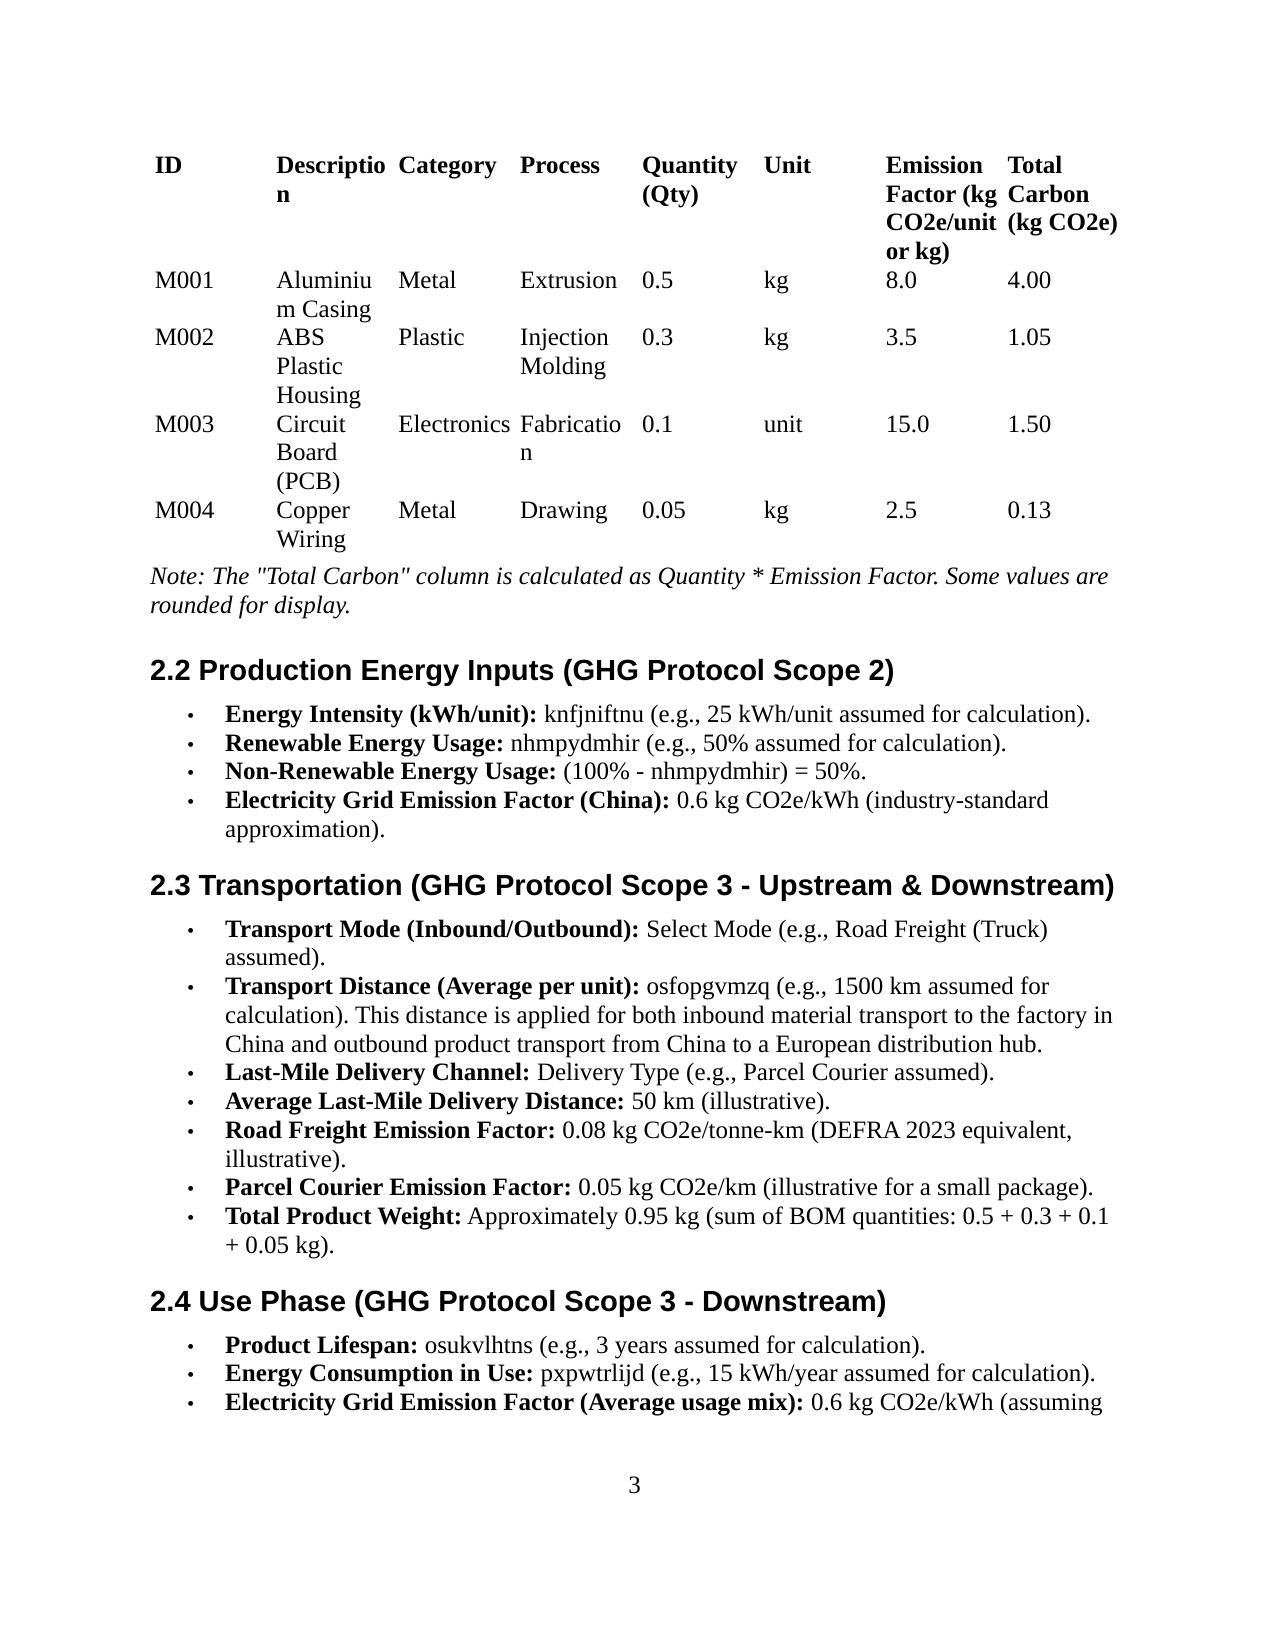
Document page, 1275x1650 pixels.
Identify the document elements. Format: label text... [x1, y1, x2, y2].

table_cell unit [759, 409, 881, 495]
table_cell kg [759, 323, 881, 409]
subtitle 2.4 Use Phase (GHG Protocol Scope 3 - Downstream) [150, 1284, 1125, 1317]
table_cell Electronics [394, 409, 516, 495]
table_cell 0.13 [1003, 495, 1125, 552]
table_cell Extrusion [516, 265, 637, 322]
table_header Emission Factor (kg CO2e/unit or kg) [881, 150, 1003, 265]
table_cell 0.05 [638, 495, 759, 552]
list Electricity Grid Emission Factor (Average usage mix): 0.6 kg CO2e/kWh (assuming [187, 1387, 1125, 1416]
table_header Unit [759, 150, 881, 265]
table_cell kg [759, 265, 881, 322]
table_cell Copper Wiring [272, 495, 394, 552]
table_cell 15.0 [881, 409, 1003, 495]
list Road Freight Emission Factor: 0.08 kg CO2e/tonne-km (DEFRA 2023 equivalent, illustrative). [187, 1115, 1125, 1172]
table_cell Metal [394, 495, 516, 552]
table_cell M002 [150, 323, 272, 409]
list Transport Distance (Average per unit): osfopgvmzq (e.g., 1500 km assumed for calculation). This distance is applied for both inbound material transport to the factory in China and outbound product transport from China to a European distribution hub. [187, 971, 1125, 1057]
table_header Total Carbon (kg CO2e) [1003, 150, 1125, 265]
table_header Category [394, 150, 516, 265]
table_cell Aluminium Casing [272, 265, 394, 322]
table_cell M003 [150, 409, 272, 495]
list Total Product Weight: Approximately 0.95 kg (sum of BOM quantities: 0.5 + 0.3 + 0.1 + 0.05 kg). [187, 1201, 1125, 1259]
table_cell Injection Molding [516, 323, 637, 409]
list Product Lifespan: osukvlhtns (e.g., 3 years assumed for calculation). [187, 1330, 1125, 1358]
table_cell Circuit Board (PCB) [272, 409, 394, 495]
table_cell 1.50 [1003, 409, 1125, 495]
text Note: The "Total Carbon" column is calculated as Quantity * Emission Factor. Some values are rounded for display. [150, 561, 1125, 619]
list Transport Mode (Inbound/Outbound): Select Mode (e.g., Road Freight (Truck) assumed). [187, 914, 1125, 971]
list Electricity Grid Emission Factor (China): 0.6 kg CO2e/kWh (industry-standard approximation). [187, 785, 1125, 843]
table_header Description [272, 150, 394, 265]
list Non-Renewable Energy Usage: (100% - nhmpydmhir) = 50%. [187, 756, 1125, 785]
table_cell kg [759, 495, 881, 552]
table_cell Drawing [516, 495, 637, 552]
table_cell Fabrication [516, 409, 637, 495]
subtitle 2.3 Transportation (GHG Protocol Scope 3 - Upstream & Downstream) [150, 868, 1125, 901]
table_header Process [516, 150, 637, 265]
list Energy Intensity (kWh/unit): knfjniftnu (e.g., 25 kWh/unit assumed for calculation). [187, 699, 1125, 728]
table_cell 2.5 [881, 495, 1003, 552]
list Energy Consumption in Use: pxpwtrlijd (e.g., 15 kWh/year assumed for calculation). [187, 1358, 1125, 1387]
list Parcel Courier Emission Factor: 0.05 kg CO2e/km (illustrative for a small package). [187, 1172, 1125, 1201]
table_cell 4.00 [1003, 265, 1125, 322]
table_cell ABS Plastic Housing [272, 323, 394, 409]
table_header ID [150, 150, 272, 265]
table_cell M001 [150, 265, 272, 322]
table_cell Plastic [394, 323, 516, 409]
table_cell Metal [394, 265, 516, 322]
list Last-Mile Delivery Channel: Delivery Type (e.g., Parcel Courier assumed). [187, 1057, 1125, 1086]
table_cell 0.1 [638, 409, 759, 495]
list Renewable Energy Usage: nhmpydmhir (e.g., 50% assumed for calculation). [187, 728, 1125, 756]
table_cell 0.5 [638, 265, 759, 322]
subtitle 2.2 Production Energy Inputs (GHG Protocol Scope 2) [150, 653, 1125, 686]
list Average Last-Mile Delivery Distance: 50 km (illustrative). [187, 1086, 1125, 1115]
table_cell 0.3 [638, 323, 759, 409]
table_header Quantity (Qty) [638, 150, 759, 265]
table_cell 8.0 [881, 265, 1003, 322]
table_cell M004 [150, 495, 272, 552]
table_cell 1.05 [1003, 323, 1125, 409]
table_cell 3.5 [881, 323, 1003, 409]
